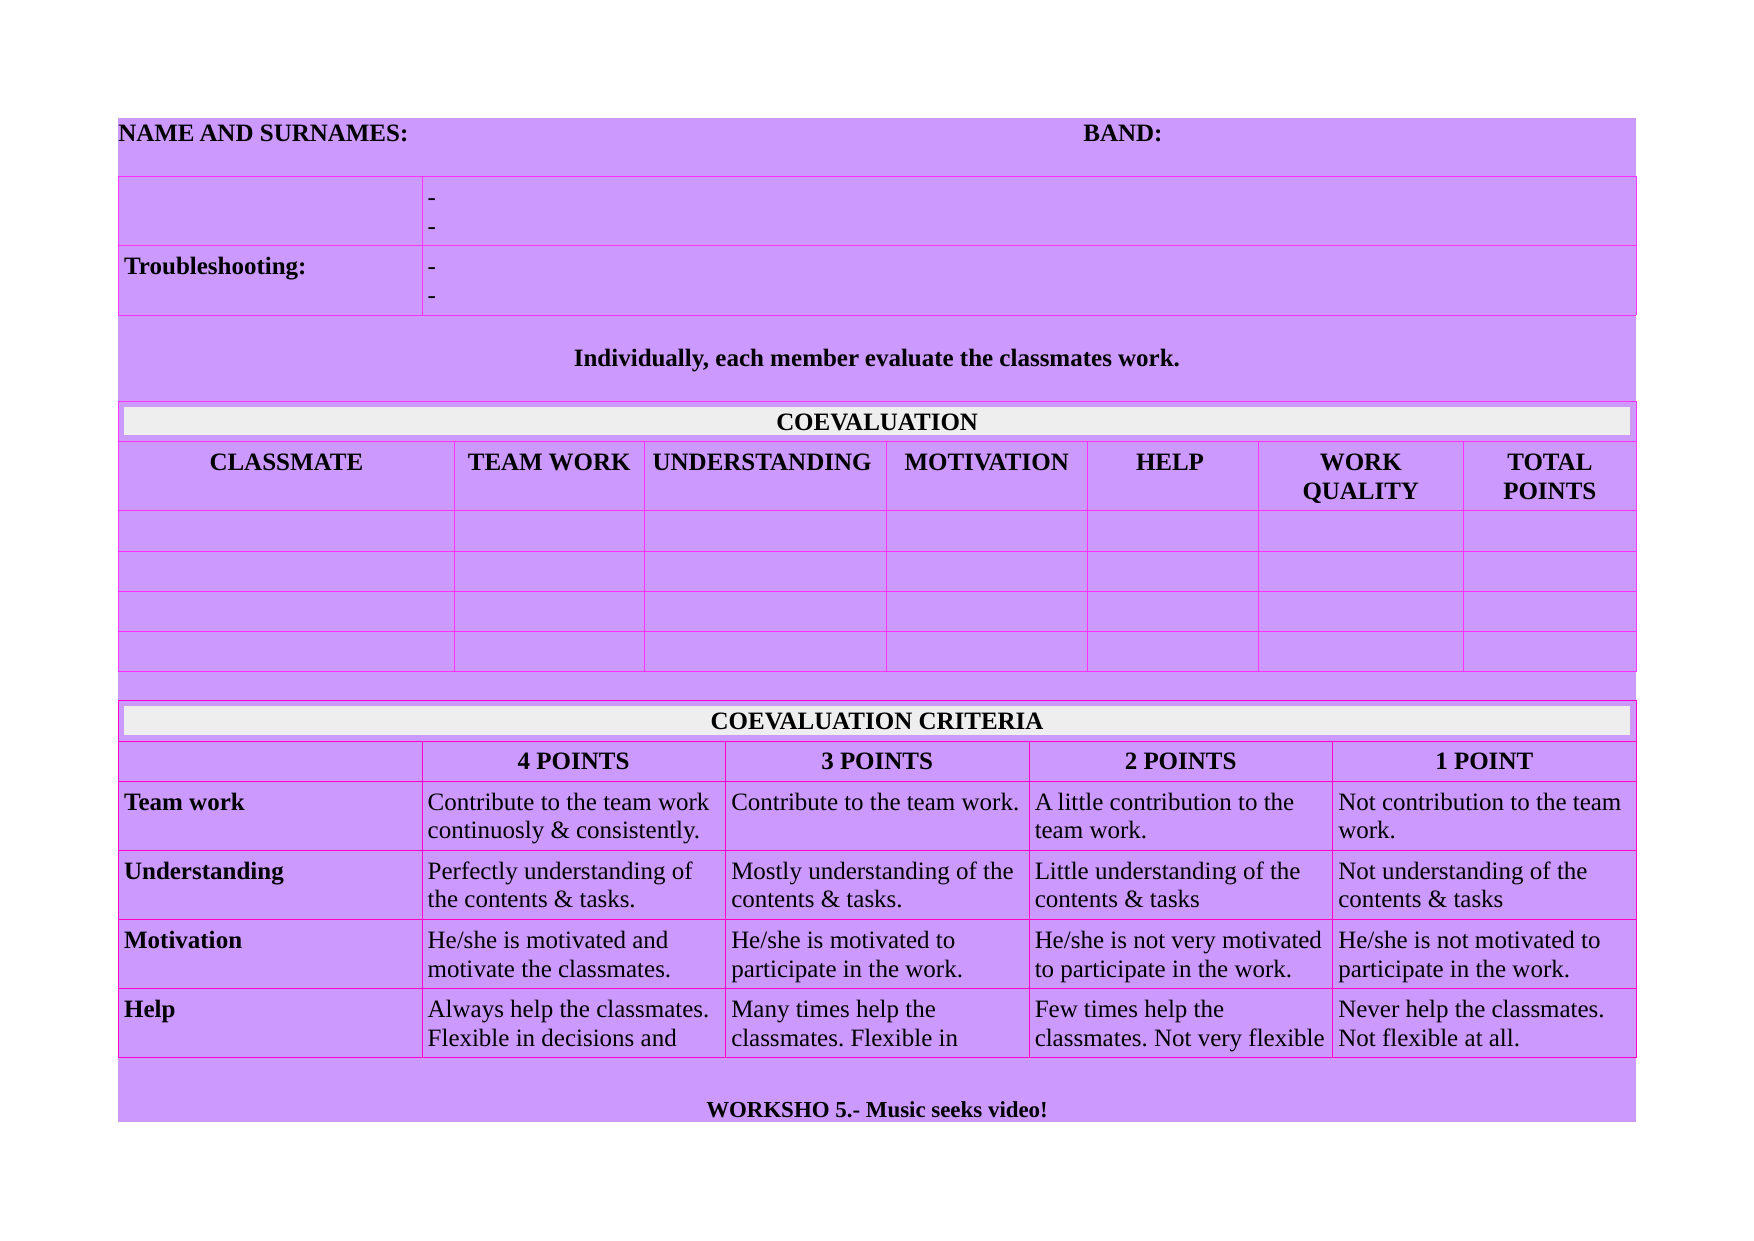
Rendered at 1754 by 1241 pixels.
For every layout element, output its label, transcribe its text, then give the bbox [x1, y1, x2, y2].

table_cell - - - [423, 177, 1636, 245]
table_cell [455, 511, 644, 551]
table_cell TEAM WORK [455, 442, 644, 510]
table_cell [455, 552, 644, 591]
table_cell [887, 552, 1087, 591]
table_header COEVALUATION CRITERIA [119, 701, 1636, 741]
table_cell Team work [119, 782, 422, 850]
table_cell He/she is motivated to participate in the work. [726, 920, 1029, 988]
table_cell [887, 632, 1087, 671]
table_cell [645, 552, 886, 591]
table_cell [887, 592, 1087, 631]
table_cell [1259, 552, 1463, 591]
table_cell [1464, 592, 1636, 631]
text Individually, each member evaluate the classmates work. [118, 343, 1636, 372]
table_cell [887, 511, 1087, 551]
table_cell - - [423, 246, 1636, 314]
table_cell Little understanding of the contents & tasks [1030, 851, 1332, 919]
table_cell UNDERSTANDING [645, 442, 886, 510]
table_cell [119, 632, 454, 671]
table_cell CLASSMATE [119, 442, 454, 510]
table_cell [1088, 511, 1258, 551]
table_cell [1088, 632, 1258, 671]
table_cell [119, 592, 454, 631]
table_cell Help [119, 989, 422, 1057]
table_cell [645, 592, 886, 631]
table_cell He/she is not motivated to participate in the work. [1333, 920, 1636, 988]
table_cell [1259, 511, 1463, 551]
table_cell [645, 511, 886, 551]
table_cell Always help the classmates. Flexible in decisions and [423, 989, 725, 1057]
table_cell WORK QUALITY [1259, 442, 1463, 510]
table_cell [455, 632, 644, 671]
table_cell Never help the classmates. Not flexible at all. [1333, 989, 1636, 1057]
table_cell Mostly understanding of the contents & tasks. [726, 851, 1029, 919]
table_cell Motivation [119, 920, 422, 988]
table_cell Not understanding of the contents & tasks [1333, 851, 1636, 919]
table_cell [1259, 592, 1463, 631]
table_cell He/she is not very motivated to participate in the work. [1030, 920, 1332, 988]
table_cell Troubleshooting: [119, 246, 422, 314]
table_cell Contribute to the team work. [726, 782, 1029, 850]
table_cell [1088, 592, 1258, 631]
table_cell [455, 592, 644, 631]
table_cell TOTAL POINTS [1464, 442, 1636, 510]
table_cell [1088, 552, 1258, 591]
table_header COEVALUATION [119, 402, 1636, 441]
table_cell Not contribution to the team work. [1333, 782, 1636, 850]
table_cell MOTIVATION [887, 442, 1087, 510]
table_cell [1259, 632, 1463, 671]
table_cell [1464, 552, 1636, 591]
table_cell [119, 511, 454, 551]
table_cell Many times help the classmates. Flexible in [726, 989, 1029, 1057]
table_cell 3 POINTS [726, 742, 1029, 781]
table_cell 4 POINTS [423, 742, 725, 781]
table_cell He/she is motivated and motivate the classmates. [423, 920, 725, 988]
table_cell Contribute to the team work continuosly & consistently. [423, 782, 725, 850]
table_cell [119, 552, 454, 591]
table_cell Perfectly understanding of the contents & tasks. [423, 851, 725, 919]
table_cell A little contribution to the team work. [1030, 782, 1332, 850]
table_cell [119, 742, 422, 781]
table_cell 1 POINT [1333, 742, 1636, 781]
table_cell Few times help the classmates. Not very flexible [1030, 989, 1332, 1057]
table_cell [645, 632, 886, 671]
table_cell 2 POINTS [1030, 742, 1332, 781]
table_cell [1464, 632, 1636, 671]
table_cell [119, 177, 422, 245]
table_cell [1464, 511, 1636, 551]
table_cell HELP [1088, 442, 1258, 510]
table_cell Understanding [119, 851, 422, 919]
